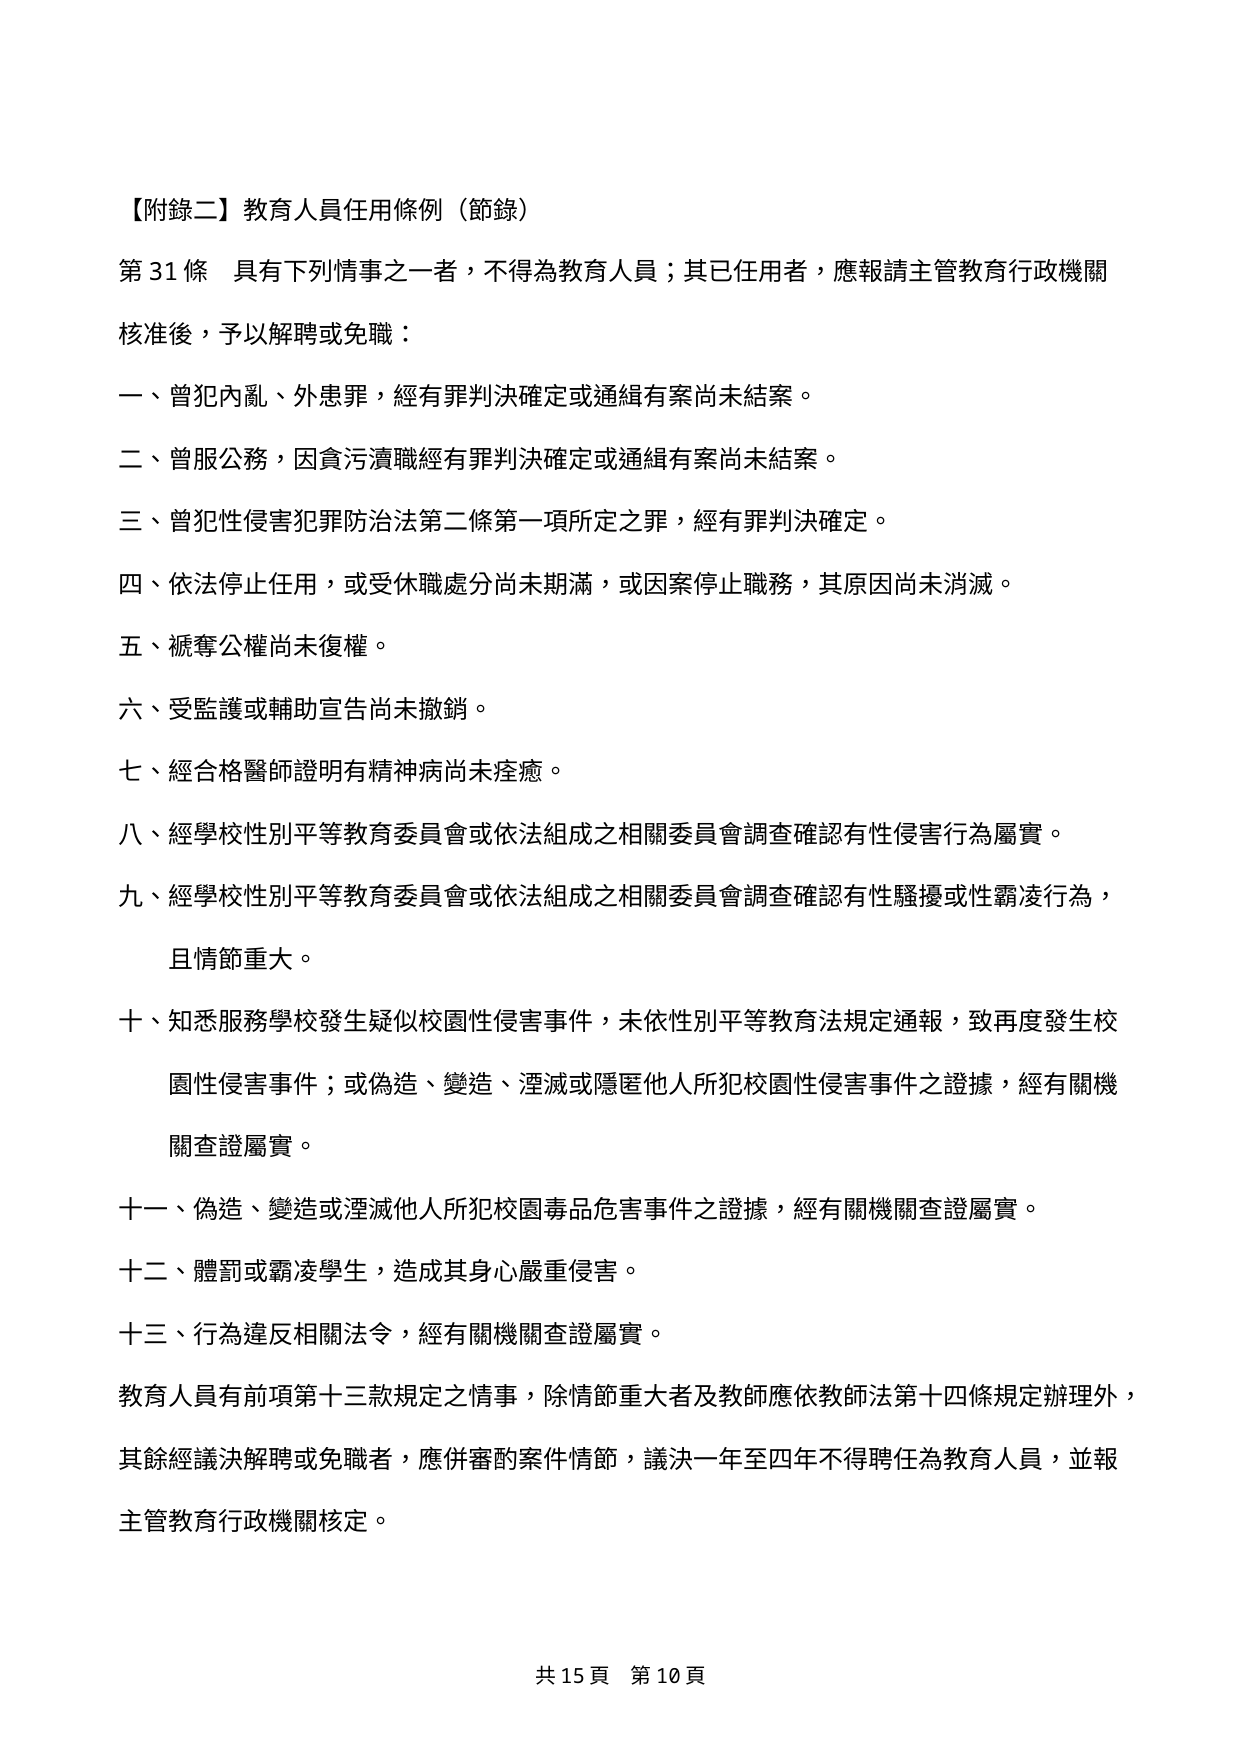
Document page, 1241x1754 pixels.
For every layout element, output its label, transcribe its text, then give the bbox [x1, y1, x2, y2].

text 四、依法停止任用，或受休職處分尚未期滿，或因案停止職務，其原因尚未消滅。 [118, 541, 1122, 603]
text 八、經學校性別平等教育委員會或依法組成之相關委員會調查確認有性侵害行為屬實。 [118, 791, 1122, 853]
text 【附錄二】教育人員任用條例（節錄） [118, 186, 1122, 228]
text 六、受監護或輔助宣告尚未撤銷。 [118, 666, 1122, 728]
text 十、知悉服務學校發生疑似校園性侵害事件，未依性別平等教育法規定通報，致再度發生校園性侵害事件；或偽造、變造、湮滅或隱匿他人所犯校園性侵害事件之證據，經有關機關查證屬實。 [118, 978, 1122, 1166]
text 三、曾犯性侵害犯罪防治法第二條第一項所定之罪，經有罪判決確定。 [118, 478, 1122, 541]
text 十一、偽造、變造或湮滅他人所犯校園毒品危害事件之證據，經有關機關查證屬實。 [118, 1166, 1122, 1228]
text 九、經學校性別平等教育委員會或依法組成之相關委員會調查確認有性騷擾或性霸凌行為，且情節重大。 [118, 853, 1122, 978]
text 第31條 具有下列情事之一者，不得為教育人員；其已任用者，應報請主管教育行政機關核准後，予以解聘或免職： [118, 228, 1122, 353]
text 五、褫奪公權尚未復權。 [118, 603, 1122, 666]
text 十三、行為違反相關法令，經有關機關查證屬實。 [118, 1291, 1122, 1353]
text 教育人員有前項第十三款規定之情事，除情節重大者及教師應依教師法第十四條規定辦理外，其餘經議決解聘或免職者，應併審酌案件情節，議決一年至四年不得聘任為教育人員，並報主管教育行政機關核定。 [118, 1353, 1122, 1541]
text 二、曾服公務，因貪污瀆職經有罪判決確定或通緝有案尚未結案。 [118, 416, 1122, 478]
text 七、經合格醫師證明有精神病尚未痊癒。 [118, 728, 1122, 791]
text 一、曾犯內亂、外患罪，經有罪判決確定或通緝有案尚未結案。 [118, 353, 1122, 416]
text 十二、體罰或霸凌學生，造成其身心嚴重侵害。 [118, 1228, 1122, 1291]
